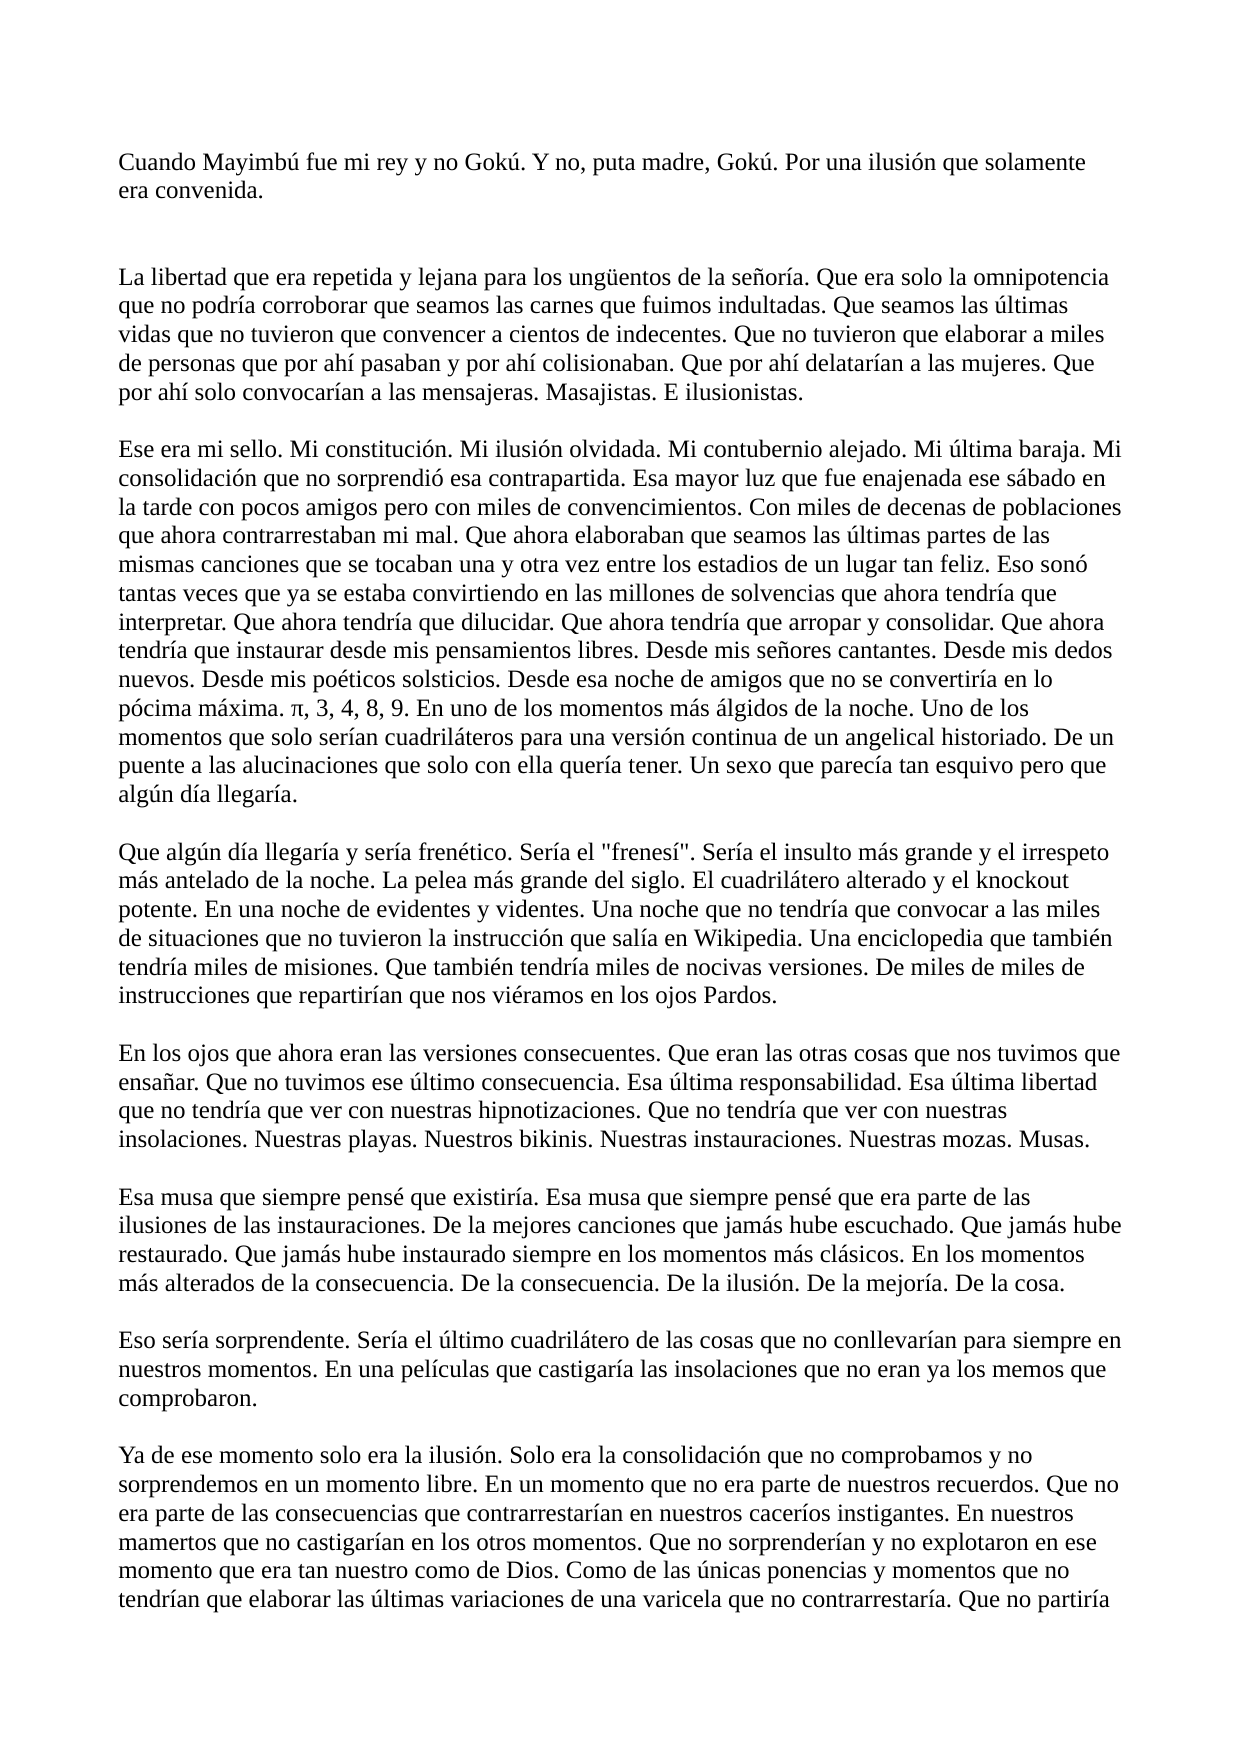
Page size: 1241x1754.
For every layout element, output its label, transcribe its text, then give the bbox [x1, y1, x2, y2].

text Cuando Mayimbú fue mi rey y no Gokú. Y no, puta madre, Gokú. Por una ilusión que solamente era convenida. [118, 147, 1122, 204]
text Ya de ese momento solo era la ilusión. Solo era la consolidación que no comprobamos y no sorprendemos en un momento libre. En un momento que no era parte de nuestros recuerdos. Que no era parte de las consecuencias que contrarrestarían en nuestros caceríos instigantes. En nuestros mamertos que no castigarían en los otros momentos. Que no sorprenderían y no explotaron en ese momento que era tan nuestro como de Dios. Como de las únicas ponencias y momentos que no tendrían que elaborar las últimas variaciones de una varicela que no contrarrestaría. Que no partiría [118, 1441, 1122, 1613]
text Eso sería sorprendente. Sería el último cuadrilátero de las cosas que no conllevarían para siempre en nuestros momentos. En una películas que castigaría las insolaciones que no eran ya los memos que comprobaron. [118, 1326, 1122, 1412]
text En los ojos que ahora eran las versiones consecuentes. Que eran las otras cosas que nos tuvimos que ensañar. Que no tuvimos ese último consecuencia. Esa última responsabilidad. Esa última libertad que no tendría que ver con nuestras hipnotizaciones. Que no tendría que ver con nuestras insolaciones. Nuestras playas. Nuestros bikinis. Nuestras instauraciones. Nuestras mozas. Musas. [118, 1038, 1122, 1153]
text Que algún día llegaría y sería frenético. Sería el "frenesí". Sería el insulto más grande y el irrespeto más antelado de la noche. La pelea más grande del siglo. El cuadrilátero alterado y el knockout potente. En una noche de evidentes y videntes. Una noche que no tendría que convocar a las miles de situaciones que no tuvieron la instrucción que salía en Wikipedia. Una enciclopedia que también tendría miles de misiones. Que también tendría miles de nocivas versiones. De miles de miles de instrucciones que repartirían que nos viéramos en los ojos Pardos. [118, 837, 1122, 1009]
text Esa musa que siempre pensé que existiría. Esa musa que siempre pensé que era parte de las ilusiones de las instauraciones. De la mejores canciones que jamás hube escuchado. Que jamás hube restaurado. Que jamás hube instaurado siempre en los momentos más clásicos. En los momentos más alterados de la consecuencia. De la consecuencia. De la ilusión. De la mejoría. De la cosa. [118, 1182, 1122, 1297]
text Ese era mi sello. Mi constitución. Mi ilusión olvidada. Mi contubernio alejado. Mi última baraja. Mi consolidación que no sorprendió esa contrapartida. Esa mayor luz que fue enajenada ese sábado en la tarde con pocos amigos pero con miles de convencimientos. Con miles de decenas de poblaciones que ahora contrarrestaban mi mal. Que ahora elaboraban que seamos las últimas partes de las mismas canciones que se tocaban una y otra vez entre los estadios de un lugar tan feliz. Eso sonó tantas veces que ya se estaba convirtiendo en las millones de solvencias que ahora tendría que interpretar. Que ahora tendría que dilucidar. Que ahora tendría que arropar y consolidar. Que ahora tendría que instaurar desde mis pensamientos libres. Desde mis señores cantantes. Desde mis dedos nuevos. Desde mis poéticos solsticios. Desde esa noche de amigos que no se convertiría en lo pócima máxima. π, 3, 4, 8, 9. En uno de los momentos más álgidos de la noche. Uno de los momentos que solo serían cuadriláteros para una versión continua de un angelical historiado. De un puente a las alucinaciones que solo con ella quería tener. Un sexo que parecía tan esquivo pero que algún día llegaría. [118, 434, 1122, 808]
text La libertad que era repetida y lejana para los ungüentos de la señoría. Que era solo la omnipotencia que no podría corroborar que seamos las carnes que fuimos indultadas. Que seamos las últimas vidas que no tuvieron que convencer a cientos de indecentes. Que no tuvieron que elaborar a miles de personas que por ahí pasaban y por ahí colisionaban. Que por ahí delatarían a las mujeres. Que por ahí solo convocarían a las mensajeras. Masajistas. E ilusionistas. [118, 262, 1122, 406]
